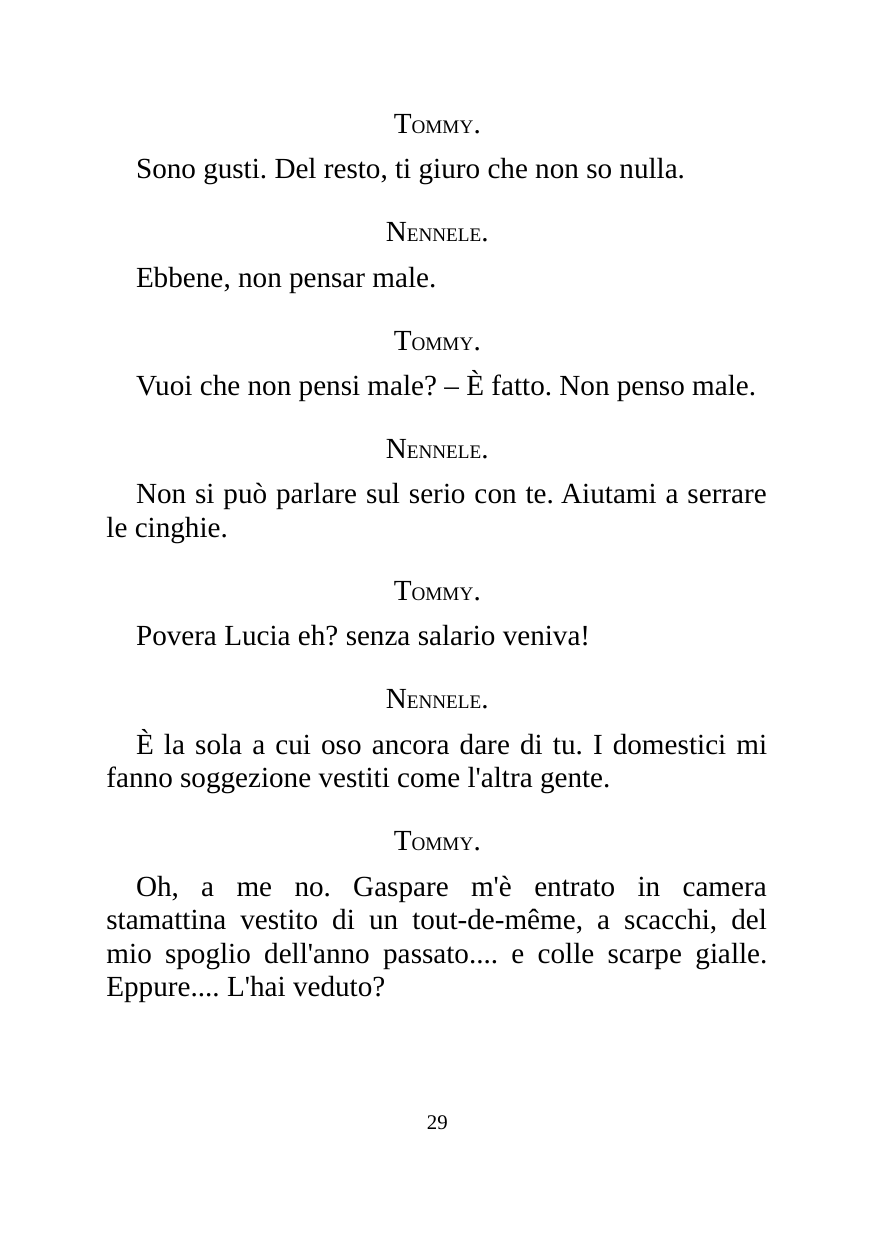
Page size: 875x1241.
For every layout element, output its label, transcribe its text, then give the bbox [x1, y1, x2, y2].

text Non si può parlare sul serio con te. Aiutami a serrare le cinghie. [106, 477, 768, 544]
text Oh, a me no. Gaspare m'è entrato in camera stamattina vestito di un tout-de-même, a scacchi, del mio spoglio dell'anno passato.... e colle scarpe gialle. Eppure.... L'hai veduto? [106, 869, 768, 1003]
text Povera Lucia eh? senza salario veniva! [106, 618, 768, 652]
text Sono gusti. Del resto, ti giuro che non so nulla. [106, 152, 768, 185]
text Tommy. [106, 573, 768, 607]
text È la sola a cui oso ancora dare di tu. I domestici mi fanno soggezione vestiti come l'altra gente. [106, 727, 768, 794]
text Tommy. [106, 106, 768, 140]
text Tommy. [106, 823, 768, 857]
text Ebbene, non pensar male. [106, 260, 768, 293]
text Vuoi che non pensi male? – È fatto. Non penso male. [106, 368, 768, 402]
text Nennele. [106, 681, 768, 715]
text Nennele. [106, 214, 768, 248]
text Nennele. [106, 431, 768, 465]
text Tommy. [106, 323, 768, 356]
